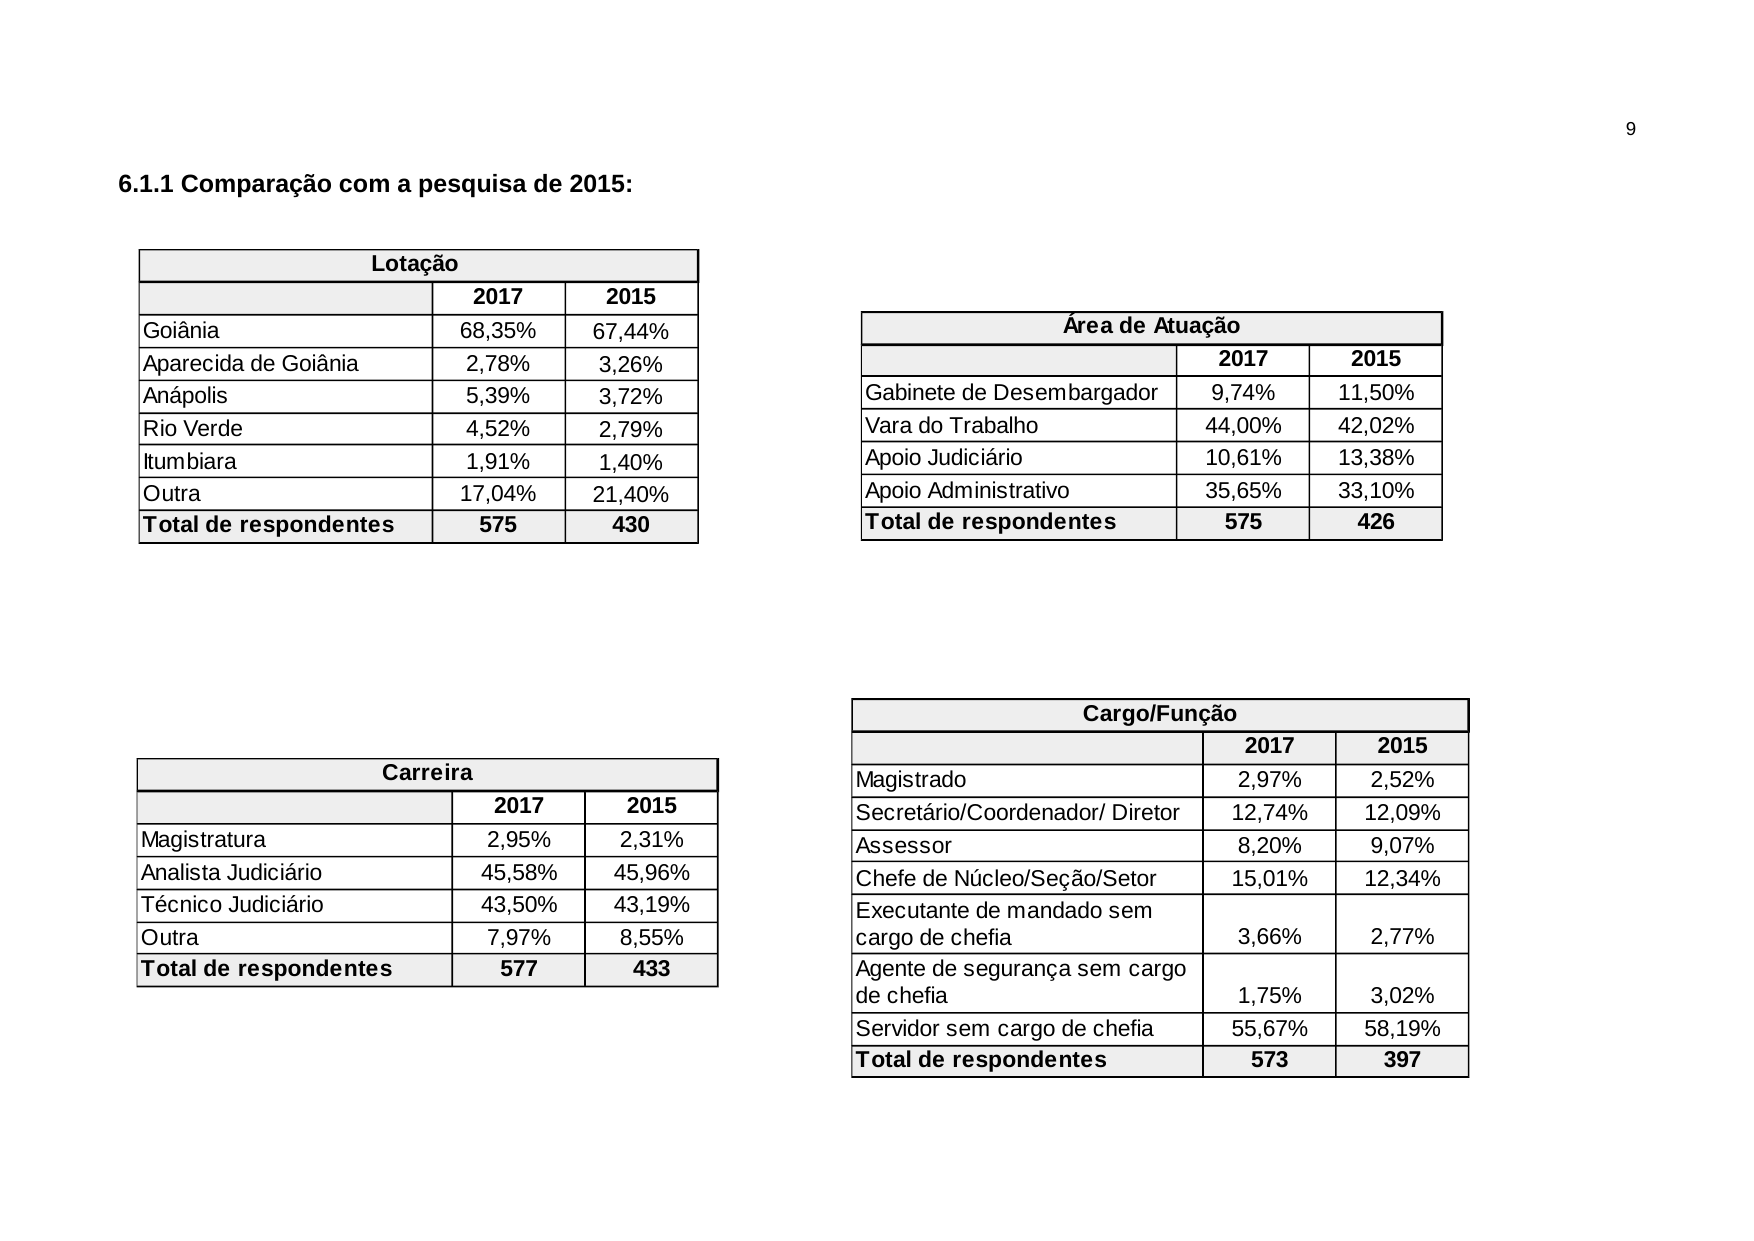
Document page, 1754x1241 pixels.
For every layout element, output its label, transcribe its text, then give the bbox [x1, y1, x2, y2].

text 6.1.1 Comparação com a pesquisa de 2015: [118, 169, 1636, 198]
